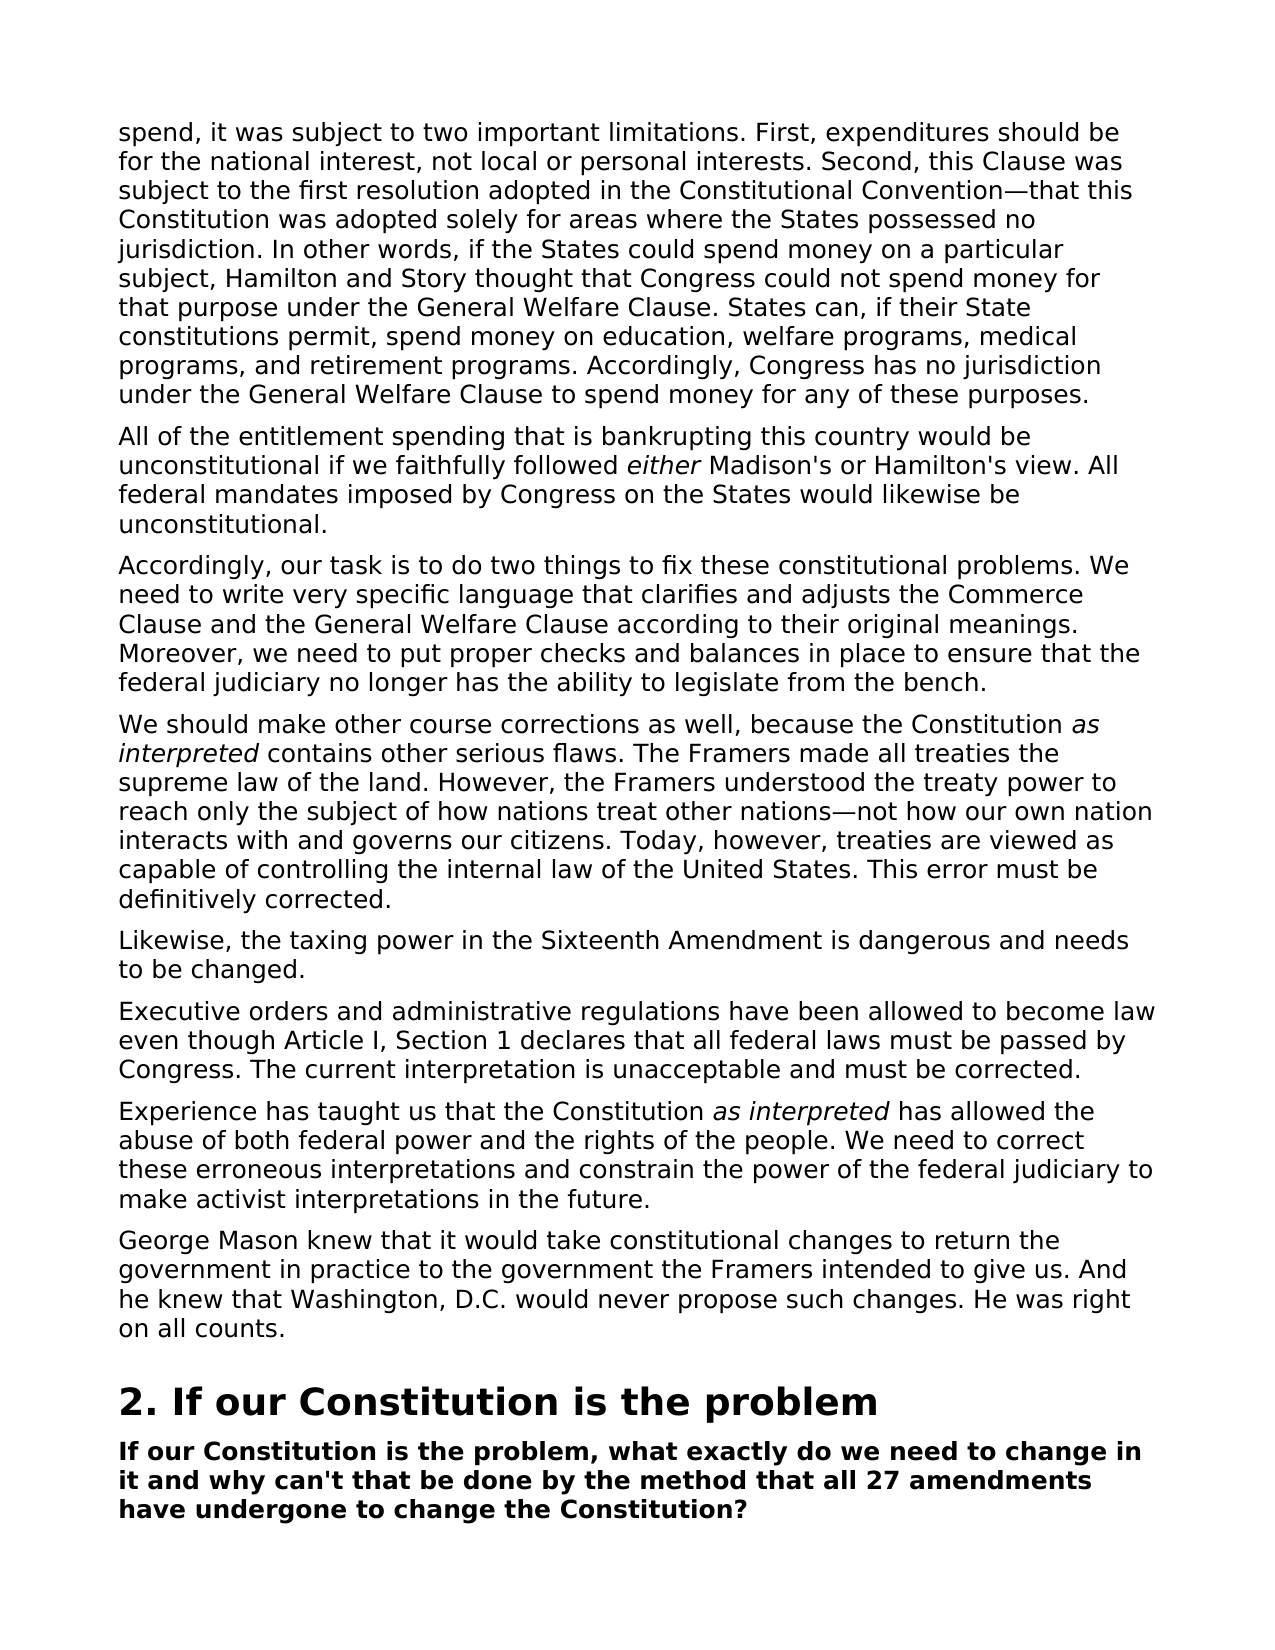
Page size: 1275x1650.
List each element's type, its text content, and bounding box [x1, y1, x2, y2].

text Likewise, the taxing power in the Sixteenth Amendment is dangerous and needs to be changed. [118, 926, 1157, 985]
text George Mason knew that it would take constitutional changes to return the government in practice to the government the Framers intended to give us. And he knew that Washington, D.C. would never propose such changes. He was right on all counts. [118, 1226, 1157, 1343]
text All of the entitlement spending that is bankrupting this country would be unconstitutional if we faithfully followed either Madison's or Hamilton's view. All federal mandates imposed by Congress on the States would likewise be unconstitutional. [118, 422, 1157, 539]
text Accordingly, our task is to do two things to fix these constitutional problems. We need to write very specific language that clarifies and adjusts the Commerce Clause and the General Welfare Clause according to their original meanings. Moreover, we need to put proper checks and balances in place to ensure that the federal judiciary no longer has the ability to legislate from the bench. [118, 551, 1157, 697]
subtitle 2. If our Constitution is the problem [118, 1381, 1157, 1424]
text Executive orders and administrative regulations have been allowed to become law even though Article I, Section 1 declares that all federal laws must be passed by Congress. The current interpretation is unacceptable and must be corrected. [118, 997, 1157, 1085]
text spend, it was subject to two important limitations. First, expenditures should be for the national interest, not local or personal interests. Second, this Clause was subject to the first resolution adopted in the Constitutional Convention—that this Constitution was adopted solely for areas where the States possessed no jurisdiction. In other words, if the States could spend money on a particular subject, Hamilton and Story thought that Congress could not spend money for that purpose under the General Welfare Clause. States can, if their State constitutions permit, spend money on education, welfare programs, medical programs, and retirement programs. Accordingly, Congress has no jurisdiction under the General Welfare Clause to spend money for any of these purposes. [118, 118, 1157, 410]
text We should make other course corrections as well, because the Constitution as interpreted contains other serious flaws. The Framers made all treaties the supreme law of the land. However, the Framers understood the treaty power to reach only the subject of how nations treat other nations—not how our own nation interacts with and governs our citizens. Today, however, treaties are viewed as capable of controlling the internal law of the United States. This error must be definitively corrected. [118, 710, 1157, 914]
text If our Constitution is the problem, what exactly do we need to change in it and why can't that be done by the method that all 27 amendments have undergone to change the Constitution? [118, 1437, 1157, 1524]
text Experience has taught us that the Constitution as interpreted has allowed the abuse of both federal power and the rights of the people. We need to correct these erroneous interpretations and constrain the power of the federal judiciary to make activist interpretations in the future. [118, 1097, 1157, 1214]
